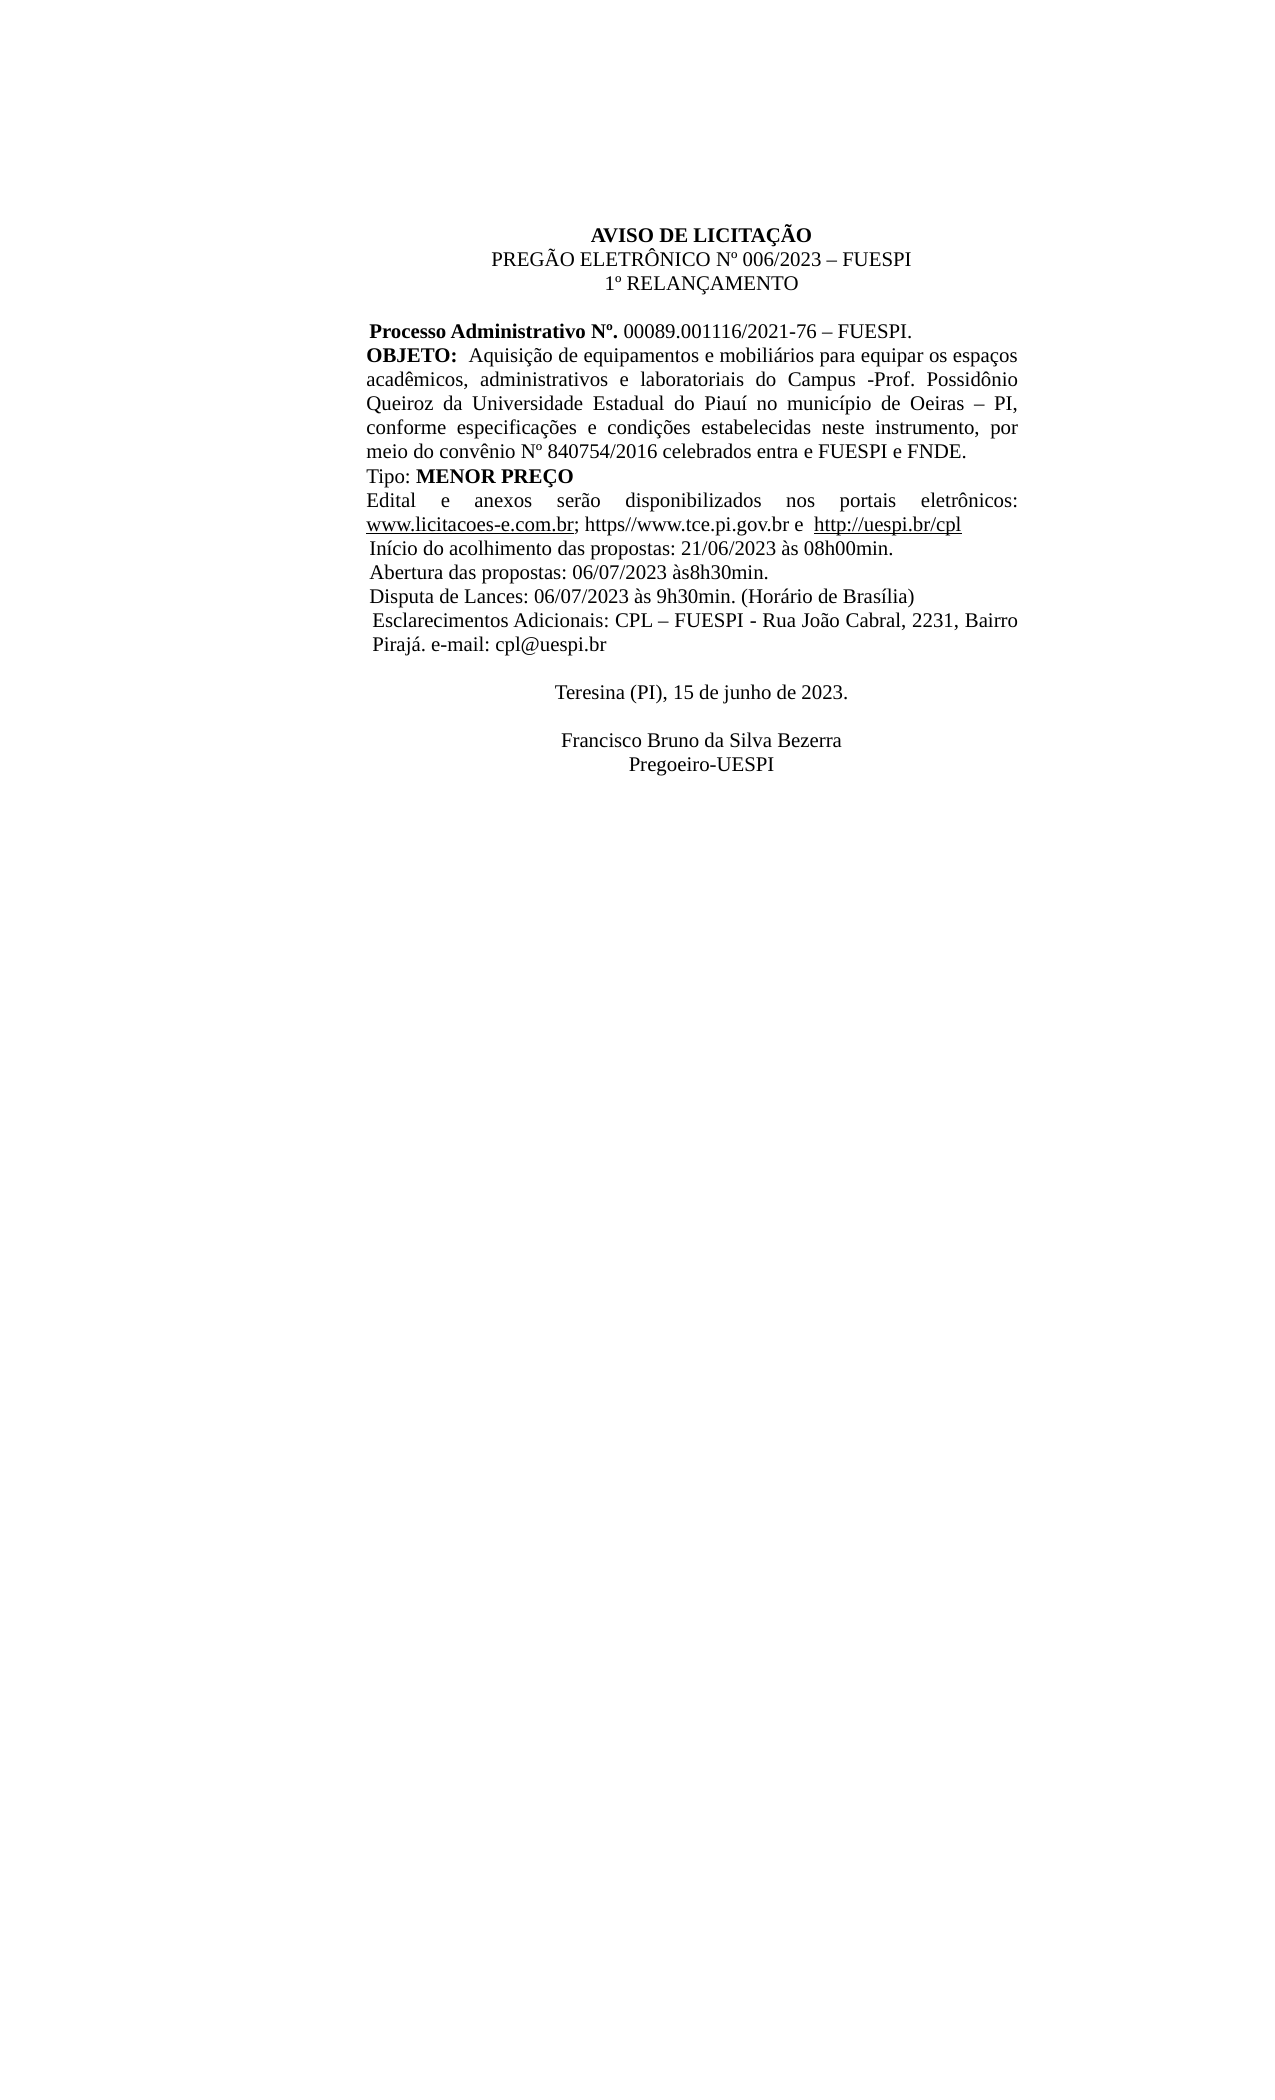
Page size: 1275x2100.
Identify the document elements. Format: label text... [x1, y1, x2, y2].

text Francisco Bruno da Silva Bezerra [369, 728, 1034, 752]
text OBJETO: Aquisição de equipamentos e mobiliários para equipar os espaços acadêmicos, administrativos e laboratoriais do Campus -Prof. Possidônio Queiroz da Universidade Estadual do Piauí no município de Oeiras – PI, conforme especificações e condições estabelecidas neste instrumento, por meio do convênio Nº 840754/2016 celebrados entra e FUESPI e FNDE. [366, 343, 1019, 463]
text Disputa de Lances: 06/07/2023 às 9h30min. (Horário de Brasília) [369, 584, 1034, 608]
text Teresina (PI), 15 de junho de 2023. [369, 680, 1034, 704]
text AVISO DE LICITAÇÃO [369, 223, 1034, 247]
text 1º RELANÇAMENTO [369, 271, 1034, 295]
text Pregoeiro-UESPI [369, 752, 1034, 776]
text Tipo: MENOR PREÇO [366, 463, 1019, 488]
text PREGÃO ELETRÔNICO Nº 006/2023 – FUESPI [369, 247, 1034, 271]
text Esclarecimentos Adicionais: CPL – FUESPI - Rua João Cabral, 2231, Bairro Pirajá. e-mail: cpl@uespi.br [372, 608, 1019, 656]
text Início do acolhimento das propostas: 21/06/2023 às 08h00min. [369, 536, 1034, 560]
text Edital e anexos serão disponibilizados nos portais eletrônicos: www.licitacoes-e.com.br; https//www.tce.pi.gov.br e http://uespi.br/cpl [366, 488, 1019, 536]
text Processo Administrativo Nº. 00089.001116/2021-76 – FUESPI. [369, 319, 1034, 343]
text Abertura das propostas: 06/07/2023 às8h30min. [369, 560, 1034, 584]
